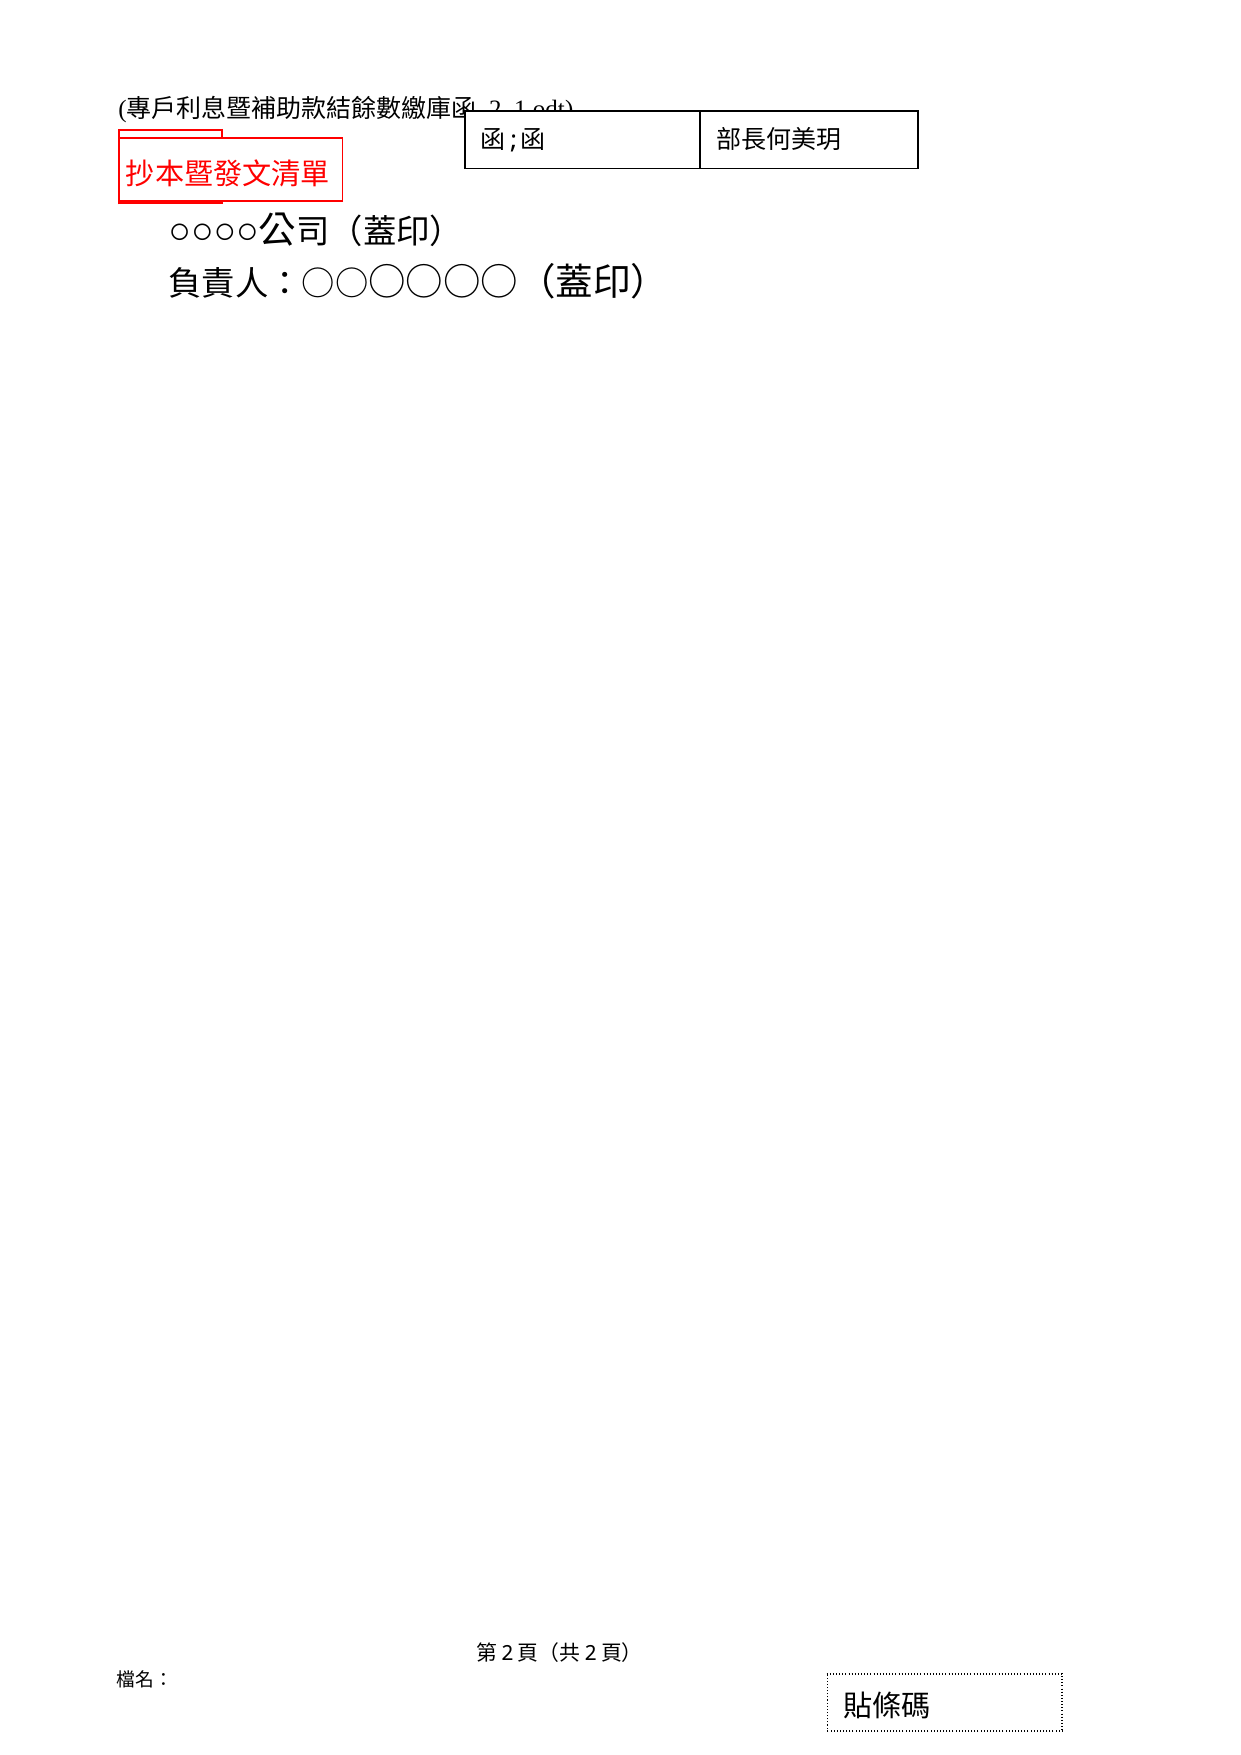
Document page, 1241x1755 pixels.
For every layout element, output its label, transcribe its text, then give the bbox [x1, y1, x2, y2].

text 檔名： [117, 1665, 481, 1692]
text ○○○○公司（蓋印） [701, 112, 917, 168]
text ○○○○公司（蓋印） [120, 139, 342, 200]
text ○○○○公司（蓋印） [168, 202, 1122, 254]
text ○○○○公司（蓋印） [827, 1673, 1063, 1732]
text ○○○○公司（蓋印） [120, 131, 221, 137]
text 抄本暨發文清單 [126, 151, 336, 188]
text 部長何美玥 [716, 119, 902, 155]
text ○○○○公司（蓋印） [466, 112, 699, 168]
text 負責人：○○○○○○（蓋印） [168, 254, 1122, 306]
text ○○○○公司（蓋印） [117, 1692, 481, 1754]
text 貼條碼 [843, 1676, 1046, 1726]
text 函;函 [480, 119, 683, 155]
